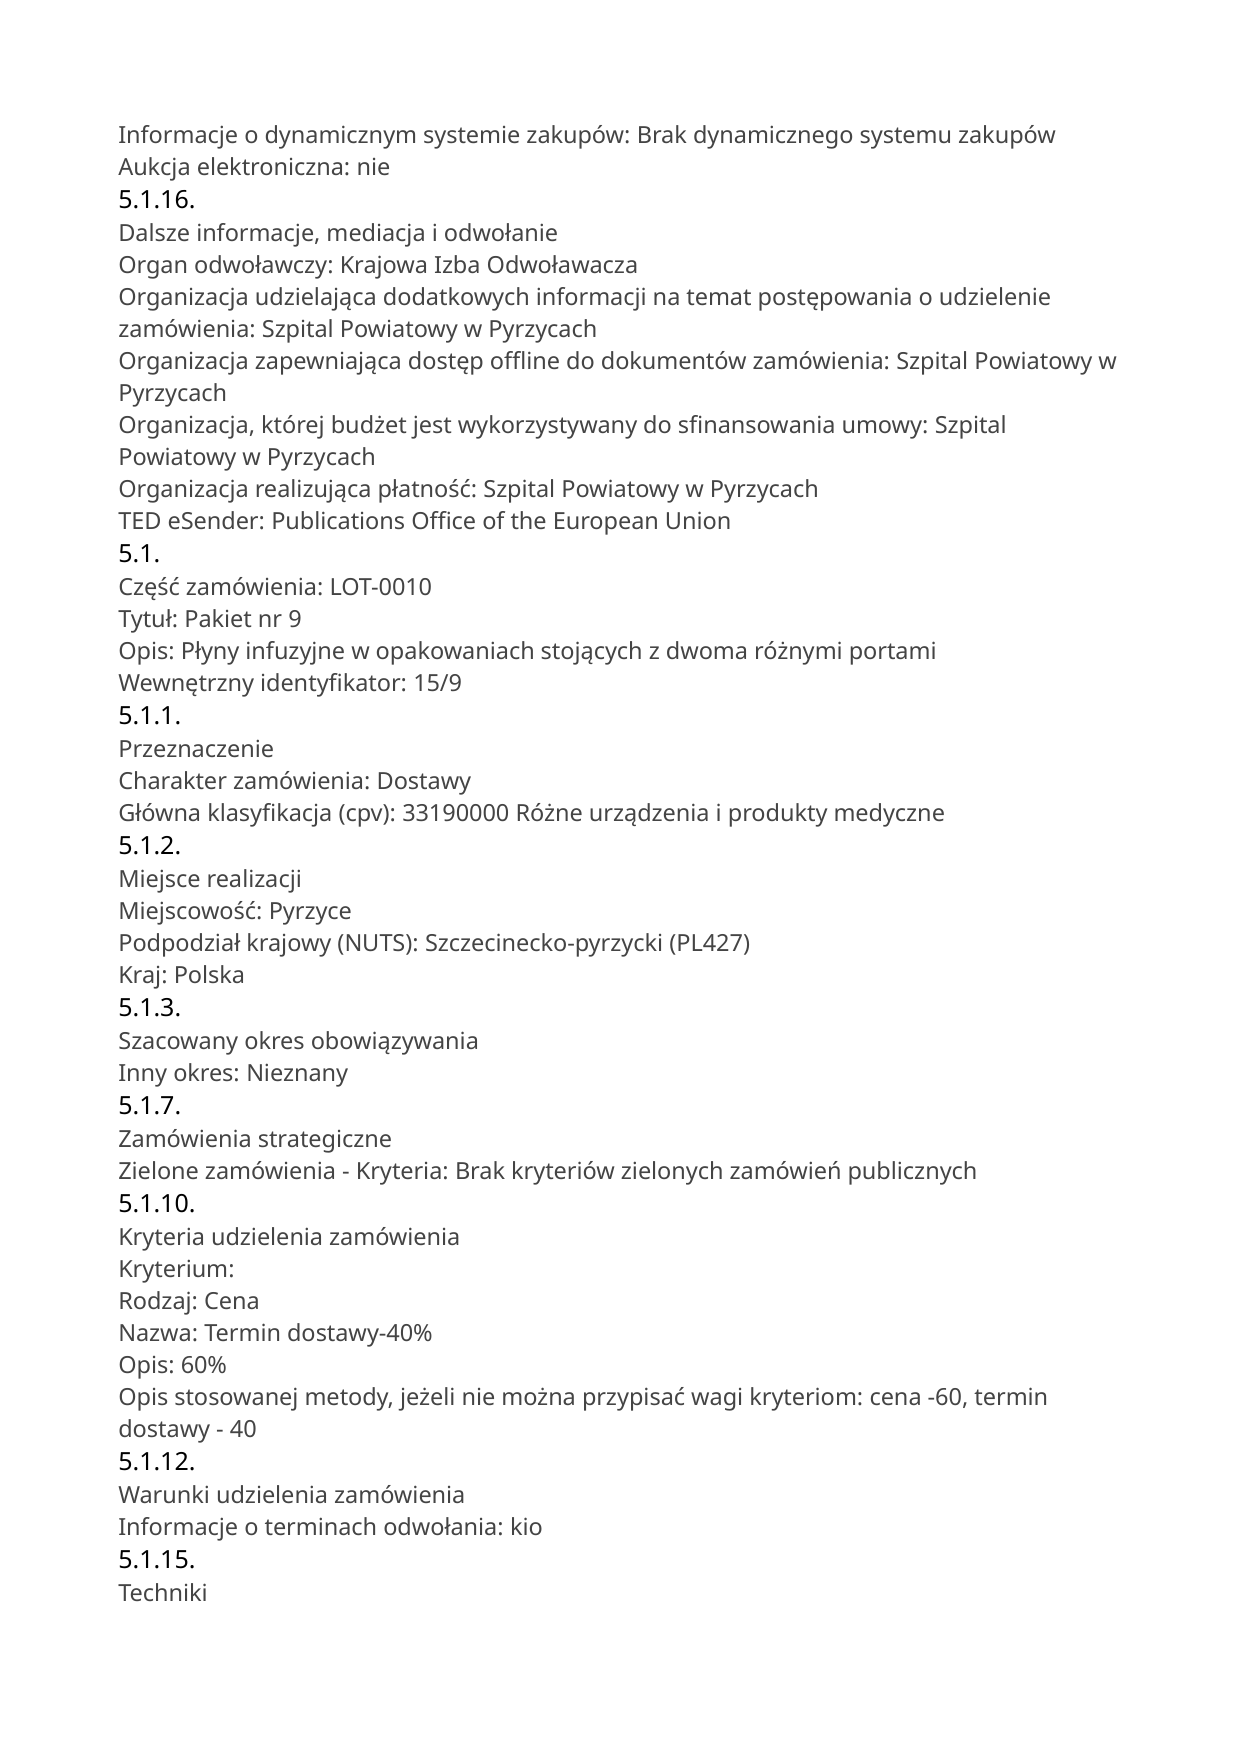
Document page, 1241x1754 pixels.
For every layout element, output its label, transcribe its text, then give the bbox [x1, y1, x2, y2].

text Informacje o dynamicznym systemie zakupów: Brak dynamicznego systemu zakupów [118, 118, 1122, 150]
text 5.1. [118, 536, 1122, 570]
text Inny okres: Nieznany [118, 1056, 1122, 1088]
text Charakter zamówienia: Dostawy [118, 764, 1122, 796]
text Kraj: Polska [118, 958, 1122, 990]
text Część zamówienia: LOT-0010 [118, 570, 1122, 602]
text Organizacja udzielająca dodatkowych informacji na temat postępowania o udzielenie zamówienia: Szpital Powiatowy w Pyrzycach [118, 280, 1122, 344]
text Podpodział krajowy (NUTS): Szczecinecko-pyrzycki (PL427) [118, 926, 1122, 958]
text Miejscowość: Pyrzyce [118, 894, 1122, 926]
text 5.1.10. [118, 1186, 1122, 1220]
text 5.1.15. [118, 1542, 1122, 1576]
text Opis: 60% [118, 1348, 1122, 1380]
text Aukcja elektroniczna: nie [118, 150, 1122, 182]
text Główna klasyfikacja (cpv): 33190000 Różne urządzenia i produkty medyczne [118, 796, 1122, 828]
text Nazwa: Termin dostawy-40% [118, 1316, 1122, 1348]
text Opis stosowanej metody, jeżeli nie można przypisać wagi kryteriom: cena -60, termin dostawy - 40 [118, 1380, 1122, 1444]
text Wewnętrzny identyfikator: 15/9 [118, 666, 1122, 698]
text Kryterium: [118, 1252, 1122, 1284]
text 5.1.1. [118, 698, 1122, 732]
text Techniki [118, 1576, 1122, 1608]
text Organizacja zapewniająca dostęp offline do dokumentów zamówienia: Szpital Powiatowy w Pyrzycach [118, 344, 1122, 408]
text Opis: Płyny infuzyjne w opakowaniach stojących z dwoma różnymi portami [118, 634, 1122, 666]
text Organizacja realizująca płatność: Szpital Powiatowy w Pyrzycach [118, 472, 1122, 504]
text Zielone zamówienia - Kryteria: Brak kryteriów zielonych zamówień publicznych [118, 1154, 1122, 1186]
text 5.1.16. [118, 182, 1122, 216]
text Miejsce realizacji [118, 862, 1122, 894]
text Dalsze informacje, mediacja i odwołanie [118, 216, 1122, 248]
text Szacowany okres obowiązywania [118, 1024, 1122, 1056]
text Organ odwoławczy: Krajowa Izba Odwoławacza [118, 248, 1122, 280]
text 5.1.2. [118, 828, 1122, 862]
text Informacje o terminach odwołania: kio [118, 1510, 1122, 1542]
text Kryteria udzielenia zamówienia [118, 1220, 1122, 1252]
text Tytuł: Pakiet nr 9 [118, 602, 1122, 634]
text 5.1.7. [118, 1088, 1122, 1122]
text Zamówienia strategiczne [118, 1122, 1122, 1154]
text Warunki udzielenia zamówienia [118, 1478, 1122, 1510]
text Rodzaj: Cena [118, 1284, 1122, 1316]
text 5.1.3. [118, 990, 1122, 1024]
text Organizacja, której budżet jest wykorzystywany do sfinansowania umowy: Szpital Powiatowy w Pyrzycach [118, 408, 1122, 472]
text Przeznaczenie [118, 732, 1122, 764]
text 5.1.12. [118, 1444, 1122, 1478]
text TED eSender: Publications Office of the European Union [118, 504, 1122, 536]
